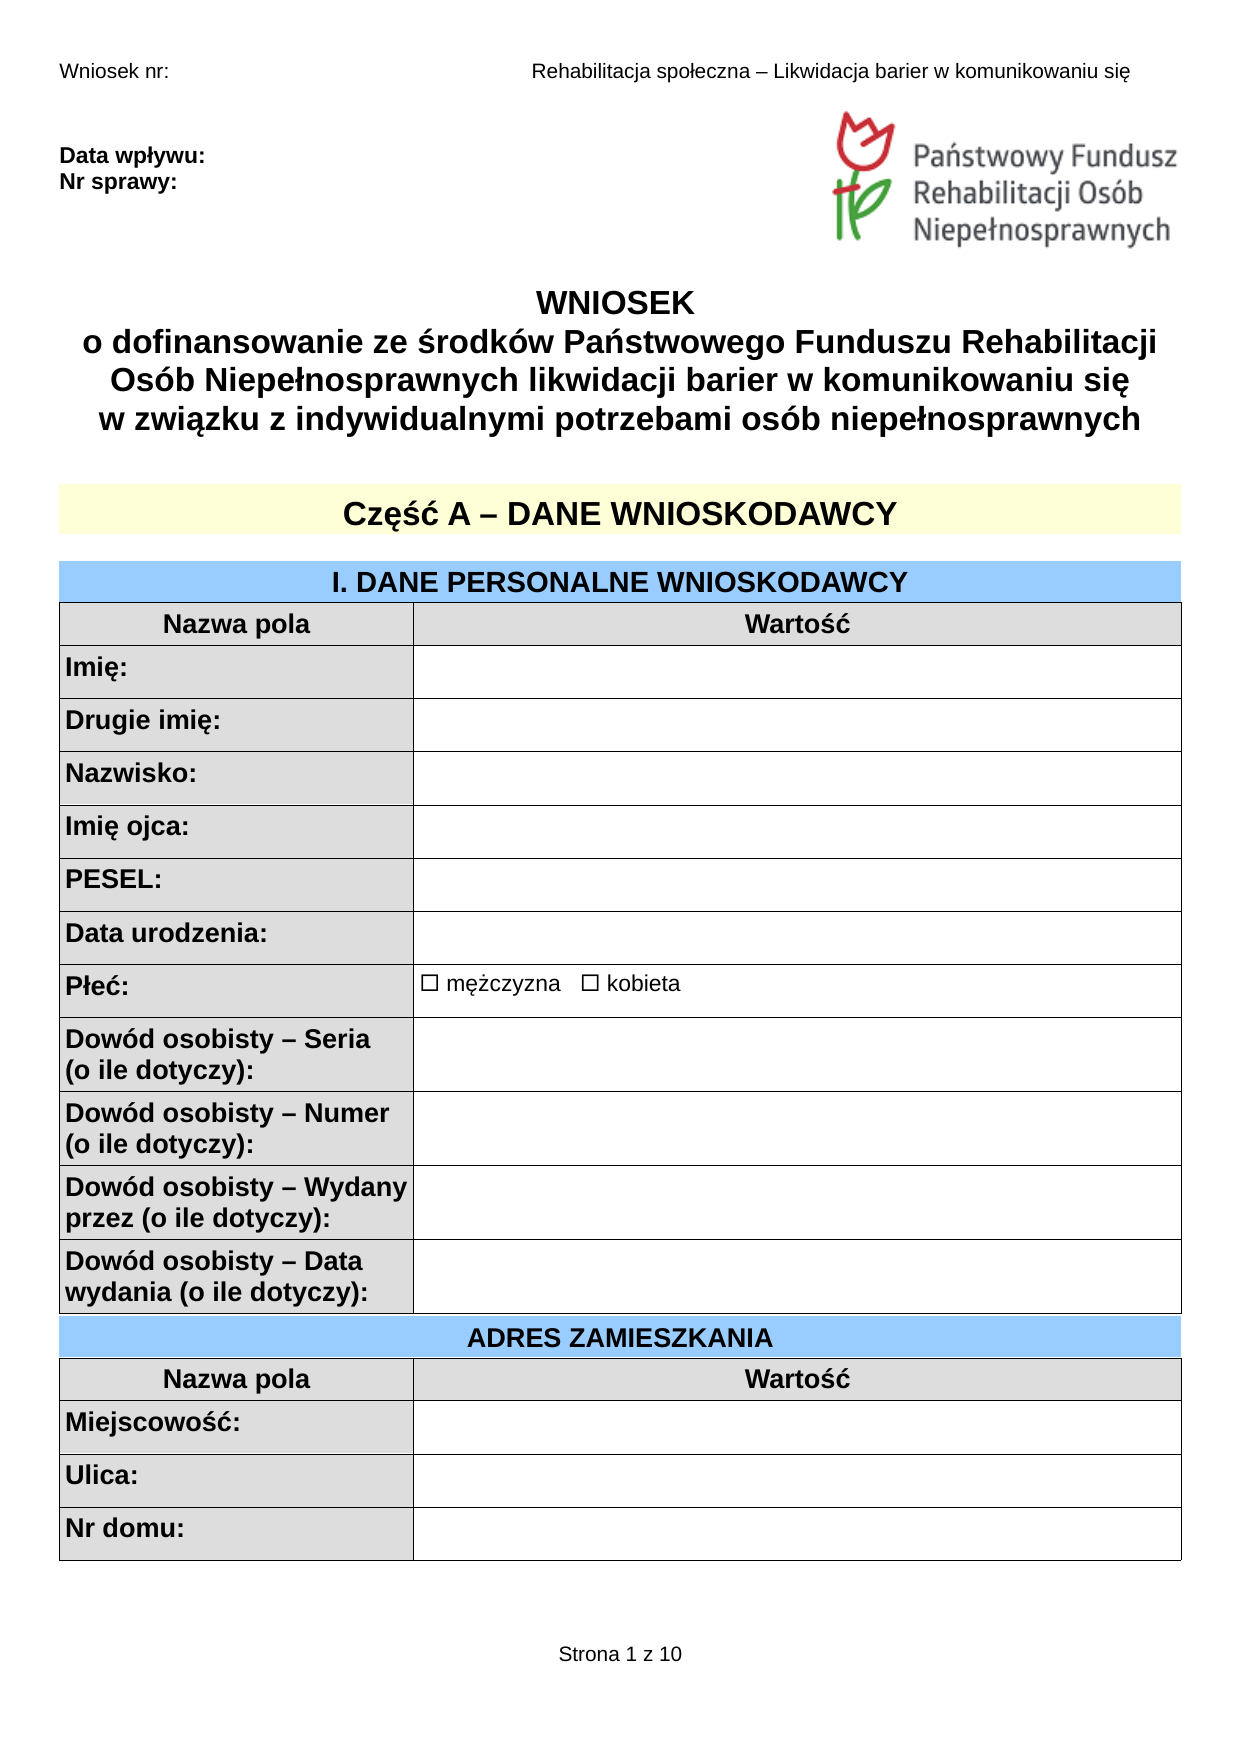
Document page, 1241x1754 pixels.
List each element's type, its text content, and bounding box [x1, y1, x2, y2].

table_cell Data urodzenia: [60, 912, 413, 964]
table_header Nazwa pola [60, 603, 413, 645]
table_cell  mężczyzna  kobieta [414, 965, 1181, 1017]
table_cell Drugie imię: [60, 699, 413, 751]
table_cell Nazwisko: [60, 752, 413, 804]
subtitle ADRES ZAMIESZKANIA [59, 1316, 1181, 1357]
table_cell Ulica: [60, 1455, 413, 1507]
table_header Nazwa pola [60, 1359, 413, 1400]
subtitle I. DANE PERSONALNE WNIOSKODAWCY [59, 561, 1181, 602]
table_cell [414, 699, 1181, 751]
table_cell Dowód osobisty – Data wydania (o ile dotyczy): [60, 1240, 413, 1313]
table_cell [414, 859, 1181, 911]
table_cell Nr domu: [60, 1508, 413, 1560]
table_cell [414, 1508, 1181, 1560]
table_cell [414, 646, 1181, 698]
table_header Wartość [414, 603, 1181, 645]
text Nr sprawy: [59, 168, 831, 195]
table_cell Imię: [60, 646, 413, 698]
subtitle WNIOSEK o dofinansowanie ze środków Państwowego Funduszu Rehabilitacji Osób Niepełnosprawnych likwidacji barier w komunikowaniu się w związku z indywidualnymi potrzebami osób niepełnosprawnych [59, 283, 1181, 437]
table_cell [414, 1240, 1181, 1313]
table_cell [414, 912, 1181, 964]
table_cell [414, 752, 1181, 804]
table_header Wartość [414, 1359, 1181, 1400]
table_cell [414, 1166, 1181, 1239]
table_cell [414, 1018, 1181, 1091]
subtitle Część A – DANE WNIOSKODAWCY [59, 484, 1181, 534]
table_cell Dowód osobisty – Wydany przez (o ile dotyczy): [60, 1166, 413, 1239]
table_cell [414, 1092, 1181, 1165]
table_cell [414, 1455, 1181, 1507]
table_cell [414, 806, 1181, 858]
text Data wpływu: [59, 142, 831, 168]
table_cell PESEL: [60, 859, 413, 911]
table_cell [414, 1401, 1181, 1453]
table_cell Miejscowość: [60, 1401, 413, 1453]
table_cell Dowód osobisty – Seria (o ile dotyczy): [60, 1018, 413, 1091]
table_cell Płeć: [60, 965, 413, 1017]
table_cell Imię ojca: [60, 806, 413, 858]
table_cell Dowód osobisty – Numer (o ile dotyczy): [60, 1092, 413, 1165]
